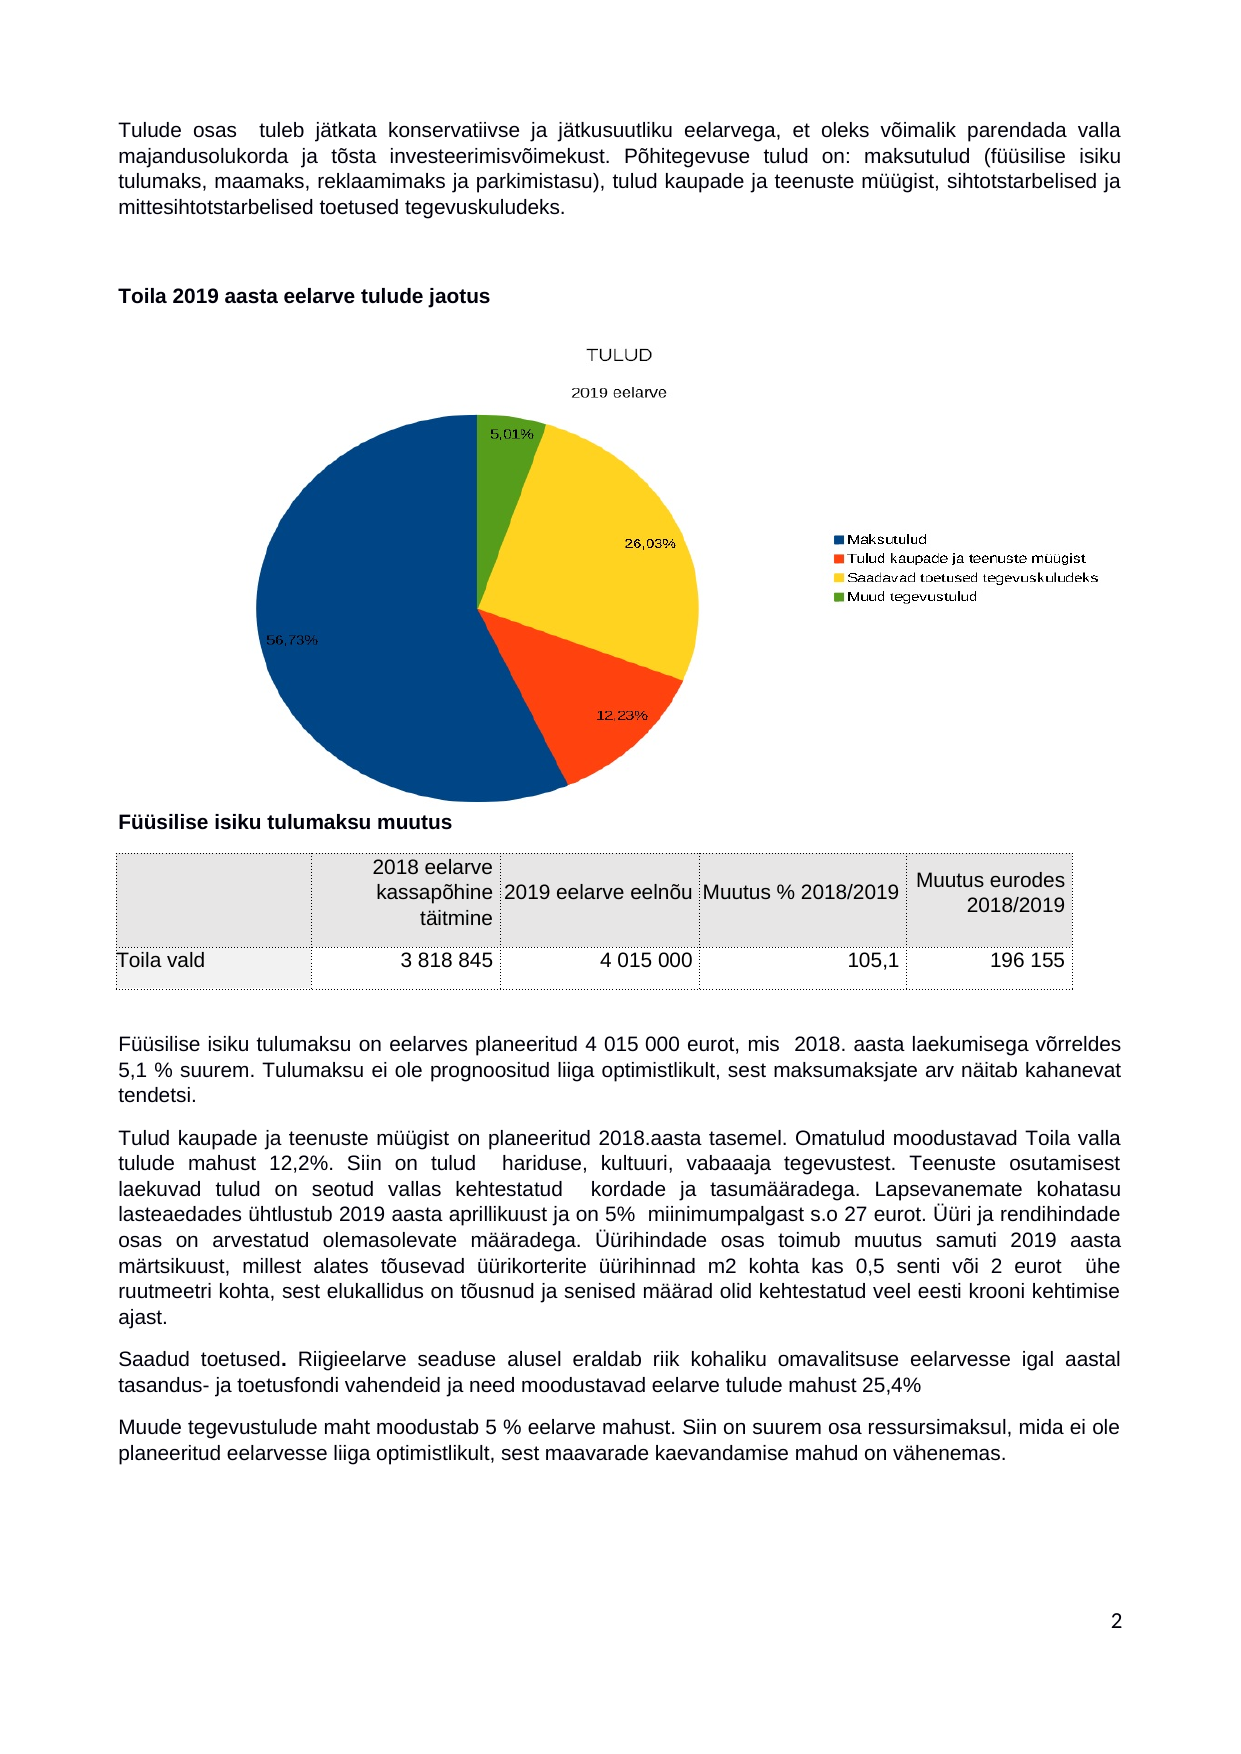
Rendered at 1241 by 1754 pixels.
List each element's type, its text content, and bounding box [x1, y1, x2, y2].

table_cell 196 155 [906, 947, 1072, 988]
table_header [116, 853, 311, 947]
text Toila 2019 aasta eelarve tulude jaotus [118, 284, 1122, 308]
text Tulude osas tuleb jätkata konservatiivse ja jätkusuutliku eelarvega, et oleks võimalik parendada valla majandusolukorda ja tõsta investeerimisvõimekust. Põhitegevuse tulud on: maksutulud (füüsilise isiku tulumaks, maamaks, reklaamimaks ja parkimistasu), tulud kaupade ja teenuste müügist, sihtotstarbelised ja mittesihtotstarbelised toetused tegevuskuludeks. [118, 118, 1122, 219]
table_cell 3 818 845 [311, 947, 500, 988]
picture [128, 326, 1112, 810]
table_header 2018 eelarve kassapõhine täitmine [311, 853, 500, 947]
text Füüsilise isiku tulumaksu muutus [118, 661, 1122, 834]
table_cell 4 015 000 [500, 947, 700, 988]
table_header Muutus % 2018/2019 [700, 853, 906, 947]
table_header Muutus eurodes 2018/2019 [906, 853, 1072, 947]
text Tulud kaupade ja teenuste müügist on planeeritud 2018.aasta tasemel. Omatulud moodustavad Toila valla tulude mahust 12,2%. Siin on tulud hariduse, kultuuri, vabaaaja tegevustest. Teenuste osutamisest laekuvad tulud on seotud vallas kehtestatud kordade ja tasumääradega. Lapsevanemate kohatasu lasteaedades ühtlustub 2019 aasta aprillikuust ja on 5% miinimumpalgast s.o 27 eurot. Üüri ja rendihindade osas on arvestatud olemasolevate määradega. Üürihindade osas toimub muutus samuti 2019 aasta märtsikuust, millest alates tõusevad üürikorterite üürihinnad m2 kohta kas 0,5 senti või 2 eurot ühe ruutmeetri kohta, sest elukallidus on tõusnud ja senised määrad olid kehtestatud veel eesti krooni kehtimise ajast. [118, 1125, 1122, 1329]
text Füüsilise isiku tulumaksu on eelarves planeeritud 4 015 000 eurot, mis 2018. aasta laekumisega võrreldes 5,1 % suurem. Tulumaksu ei ole prognoositud liiga optimistlikult, sest maksumaksjate arv näitab kahanevat tendetsi. [118, 1032, 1122, 1107]
table_cell 105,1 [700, 947, 906, 988]
table_header 2019 eelarve eelnõu [500, 853, 700, 947]
table_cell Toila vald [116, 947, 311, 988]
text Saadud toetused. Riigieelarve seaduse alusel eraldab riik kohaliku omavalitsuse eelarvesse igal aastal tasandus- ja toetusfondi vahendeid ja need moodustavad eelarve tulude mahust 25,4% [118, 1347, 1122, 1397]
text Muude tegevustulude maht moodustab 5 % eelarve mahust. Siin on suurem osa ressursimaksul, mida ei ole planeeritud eelarvesse liiga optimistlikult, sest maavarade kaevandamise mahud on vähenemas. [118, 1415, 1122, 1464]
